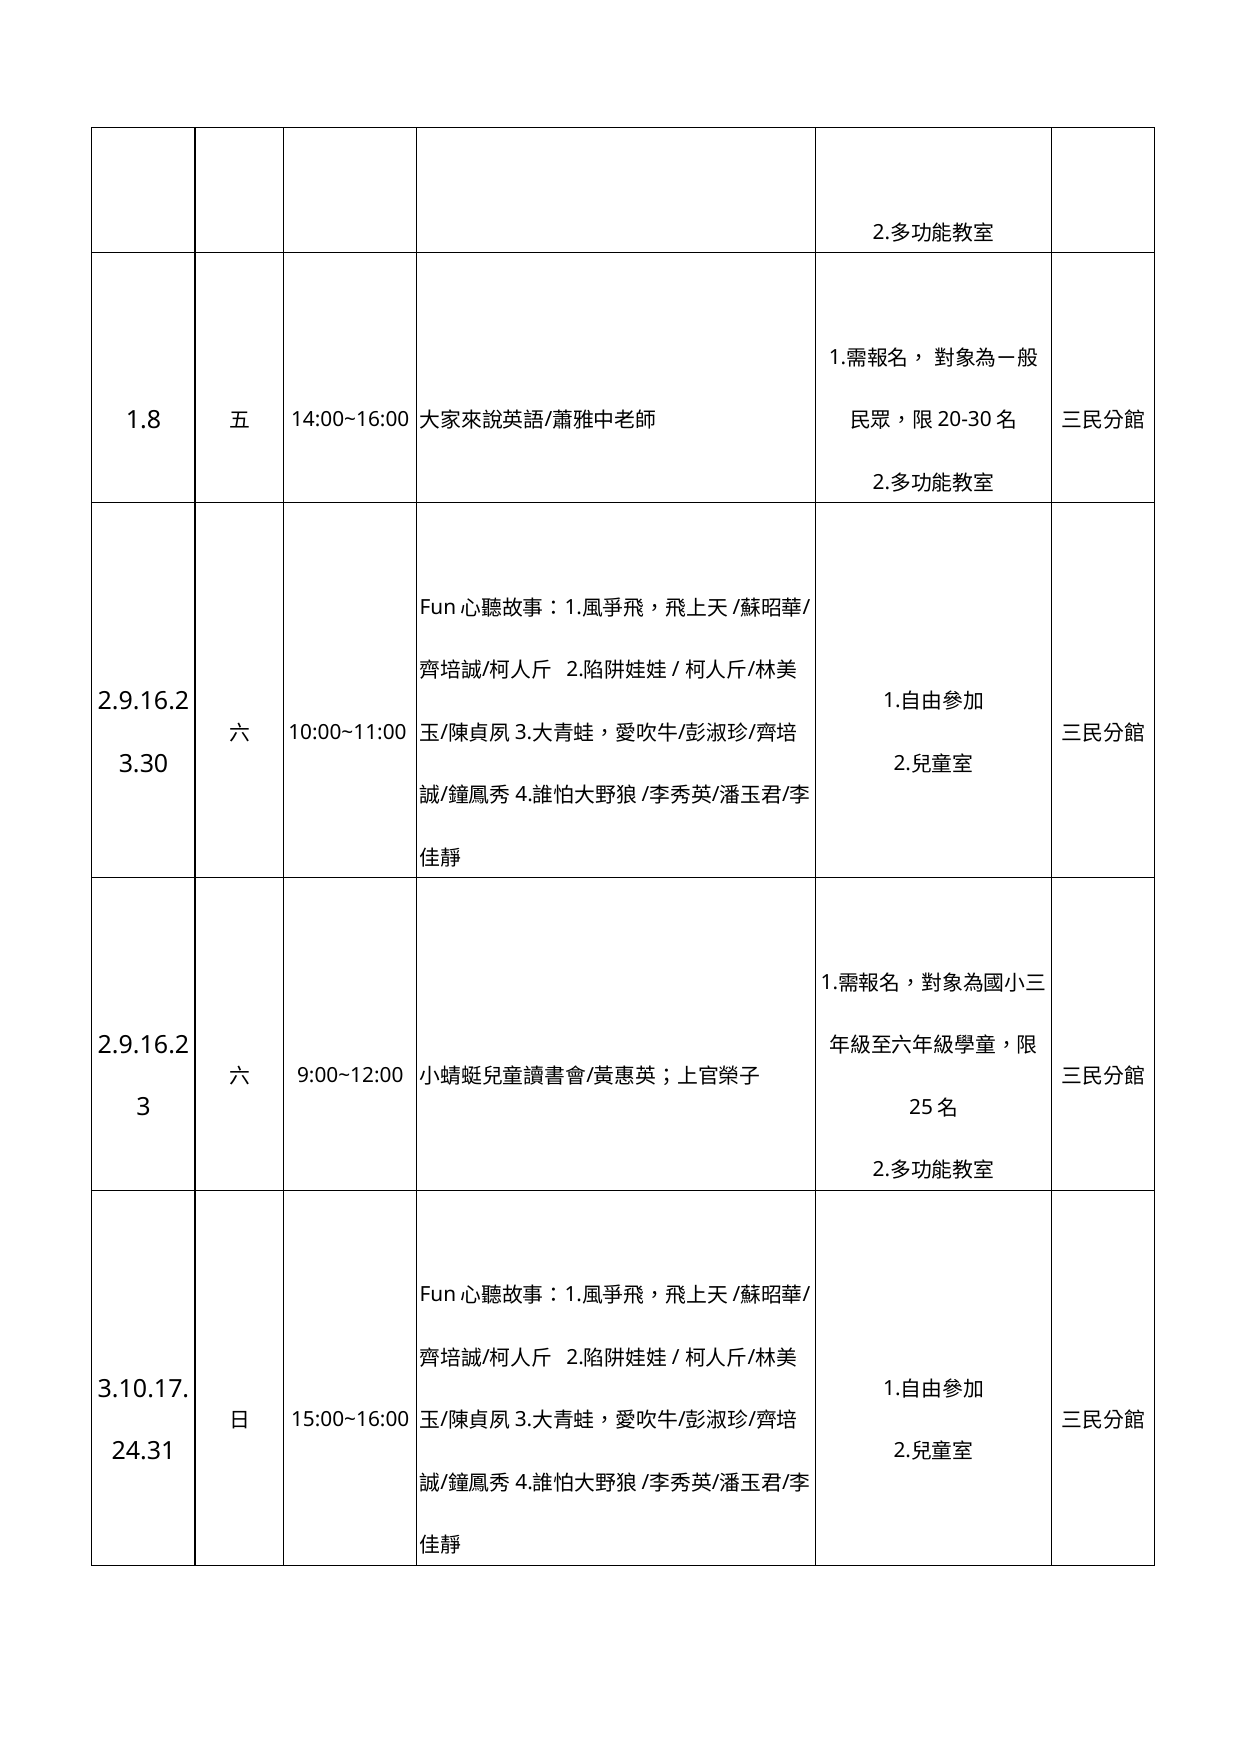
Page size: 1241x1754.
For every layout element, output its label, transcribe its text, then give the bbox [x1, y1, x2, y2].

table_cell 2.多功能教室 [816, 128, 1051, 252]
table_cell [417, 128, 815, 252]
table_cell 1.需報名，對象為國小三年級至六年級學童，限25名 2.多功能教室 [816, 878, 1051, 1189]
table_cell 三民分館 [1052, 253, 1154, 502]
table_cell 小蜻蜓兒童讀書會/黃惠英；上官榮子 [417, 878, 815, 1189]
table_cell 日 [196, 1191, 283, 1564]
table_cell Fun心聽故事：1.風爭飛，飛上天 /蘇昭華/齊培誠/柯人斤 2.陷阱娃娃 / 柯人斤/林美玉/陳貞夙3.大青蛙，愛吹牛/彭淑珍/齊培誠/鐘鳳秀 4.誰怕大野狼 /李秀英/潘玉君/李佳靜 [417, 503, 815, 877]
table_cell 14:00~16:00 [284, 253, 416, 502]
table_cell [284, 128, 416, 252]
table_cell 1.自由參加 2.兒童室 [816, 503, 1051, 877]
table_cell 六 [196, 503, 283, 877]
table_cell [92, 128, 194, 252]
table_cell 三民分館 [1052, 503, 1154, 877]
table_cell 大家來說英語/蕭雅中老師 [417, 253, 815, 502]
table_cell 9:00~12:00 [284, 878, 416, 1189]
table_cell 三民分館 [1052, 878, 1154, 1189]
table_cell 3.10.17.24.31 [92, 1191, 194, 1564]
table_cell Fun心聽故事：1.風爭飛，飛上天 /蘇昭華/齊培誠/柯人斤 2.陷阱娃娃 / 柯人斤/林美玉/陳貞夙3.大青蛙，愛吹牛/彭淑珍/齊培誠/鐘鳳秀 4.誰怕大野狼 /李秀英/潘玉君/李佳靜 [417, 1191, 815, 1564]
table_cell 1.需報名， 對象為ㄧ般民眾，限20-30名 2.多功能教室 [816, 253, 1051, 502]
table_cell 1.8 [92, 253, 194, 502]
table_cell 10:00~11:00 [284, 503, 416, 877]
table_cell 五 [196, 253, 283, 502]
table_cell [196, 128, 283, 252]
table_cell 2.9.16.23.30 [92, 503, 194, 877]
table_cell 三民分館 [1052, 1191, 1154, 1564]
table_cell 2.9.16.23 [92, 878, 194, 1189]
table_cell 六 [196, 878, 283, 1189]
table_cell 15:00~16:00 [284, 1191, 416, 1564]
table_cell [1052, 128, 1154, 252]
table_cell 1.自由參加 2.兒童室 [816, 1191, 1051, 1564]
